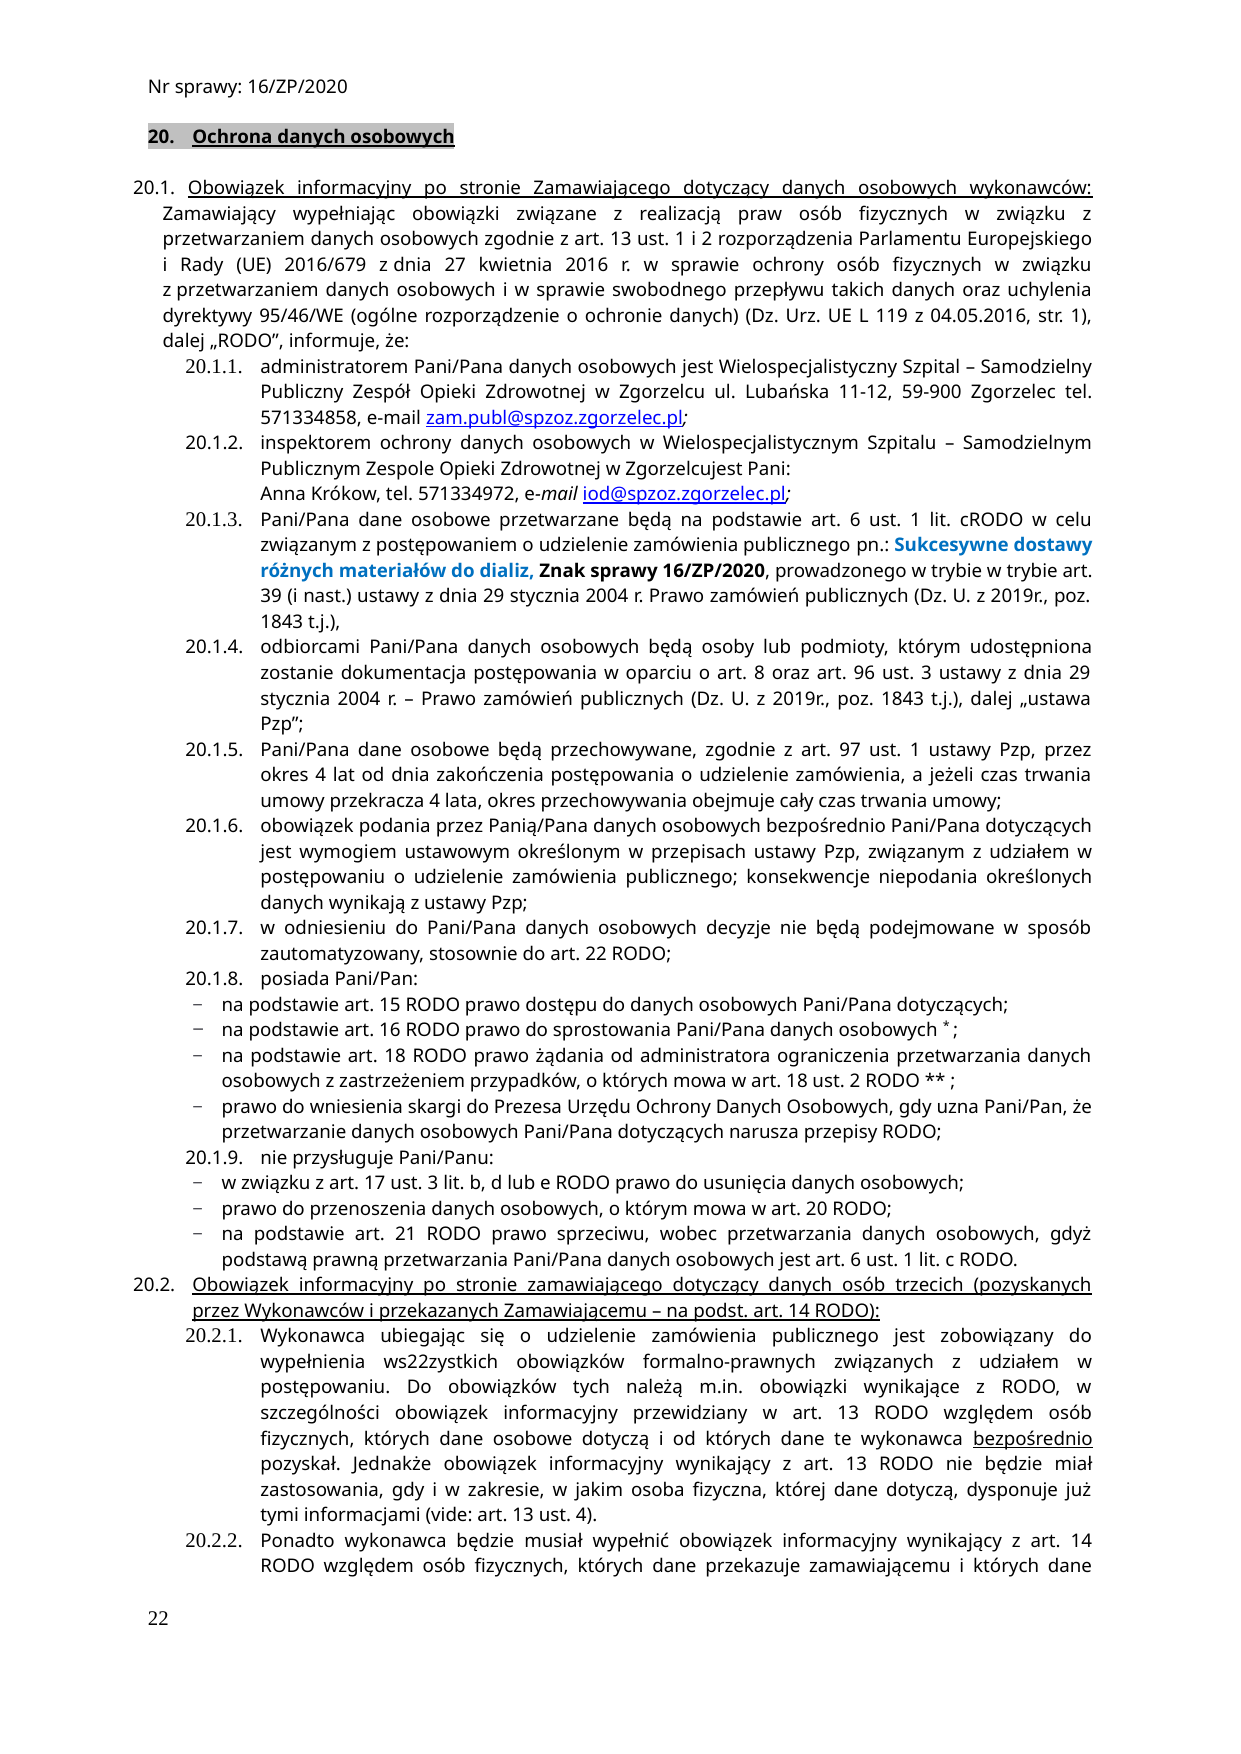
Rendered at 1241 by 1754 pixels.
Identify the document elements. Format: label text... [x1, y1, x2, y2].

list Ponadto wykonawca będzie musiał wypełnić obowiązek informacyjny wynikający z art. 14 RODO względem osób fizycznych, których dane przekazuje zamawiającemu i których dane [185, 1527, 1093, 1578]
list w odniesieniu do Pani/Pana danych osobowych decyzje nie będą podejmowane w sposób zautomatyzowany, stosownie do art. 22 RODO; [185, 914, 1093, 966]
list w związku z art. 17 ust. 3 lit. b, d lub e RODO prawo do usunięcia danych osobowych; [192, 1170, 1093, 1195]
list inspektorem ochrony danych osobowych w Wielospecjalistycznym Szpitalu – Samodzielnym Publicznym Zespole Opieki Zdrowotnej w Zgorzelcujest Pani: [185, 429, 1093, 481]
list posiada Pani/Pan: [185, 966, 1093, 991]
text 20.1. Obowiązek informacyjny po stronie Zamawiającego dotyczący danych osobowych wykonawców: Zamawiający wypełniając obowiązki związane z realizacją praw osób fizycznych w związku z przetwarzaniem danych osobowych zgodnie z art. 13 ust. 1 i 2 rozporządzenia Parlamentu Europejskiego i Rady (UE) 2016/679 z dnia 27 kwietnia 2016 r. w sprawie ochrony osób fizycznych w związku z przetwarzaniem danych osobowych i w sprawie swobodnego przepływu takich danych oraz uchylenia dyrektywy 95/46/WE (ogólne rozporządzenie o ochronie danych) (Dz. Urz. UE L 119 z 04.05.2016, str. 1), dalej „RODO”, informuje, że: [133, 174, 1093, 353]
list prawo do wniesienia skargi do Prezesa Urzędu Ochrony Danych Osobowych, gdy uzna Pani/Pan, że przetwarzanie danych osobowych Pani/Pana dotyczących narusza przepisy RODO; [192, 1093, 1093, 1144]
list administratorem Pani/Pana danych osobowych jest Wielospecjalistyczny Szpital – Samodzielny Publiczny Zespół Opieki Zdrowotnej w Zgorzelcu ul. Lubańska 11-12, 59-900 Zgorzelec tel. 571334858, e-mail zam.publ@spzoz.zgorzelec.pl; [185, 353, 1093, 429]
list Obowiązek informacyjny po stronie zamawiającego dotyczący danych osób trzecich (pozyskanych przez Wykonawców i przekazanych Zamawiającemu – na podst. art. 14 RODO): [133, 1272, 1093, 1323]
list na podstawie art. 18 RODO prawo żądania od administratora ograniczenia przetwarzania danych osobowych z zastrzeżeniem przypadków, o których mowa w art. 18 ust. 2 RODO ** ; [192, 1042, 1093, 1093]
list odbiorcami Pani/Pana danych osobowych będą osoby lub podmioty, którym udostępniona zostanie dokumentacja postępowania w oparciu o art. 8 oraz art. 96 ust. 3 ustawy z dnia 29 stycznia 2004 r. – Prawo zamówień publicznych (Dz. U. z 2019r., poz. 1843 t.j.), dalej „ustawa Pzp”; [185, 634, 1093, 736]
list Pani/Pana dane osobowe będą przechowywane, zgodnie z art. 97 ust. 1 ustawy Pzp, przez okres 4 lat od dnia zakończenia postępowania o udzielenie zamówienia, a jeżeli czas trwania umowy przekracza 4 lata, okres przechowywania obejmuje cały czas trwania umowy; [185, 736, 1093, 812]
list na podstawie art. 21 RODO prawo sprzeciwu, wobec przetwarzania danych osobowych, gdyż podstawą prawną przetwarzania Pani/Pana danych osobowych jest art. 6 ust. 1 lit. c RODO. [192, 1221, 1093, 1272]
list Pani/Pana dane osobowe przetwarzane będą na podstawie art. 6 ust. 1 lit. cRODO w celu związanym z postępowaniem o udzielenie zamówienia publicznego pn.: Sukcesywne dostawy różnych materiałów do dializ, Znak sprawy 16/ZP/2020, prowadzonego w trybie w trybie art. 39 (i nast.) ustawy z dnia 29 stycznia 2004 r. Prawo zamówień publicznych (Dz. U. z 2019r., poz. 1843 t.j.), [185, 506, 1093, 634]
list nie przysługuje Pani/Panu: [185, 1144, 1093, 1170]
list prawo do przenoszenia danych osobowych, o którym mowa w art. 20 RODO; [192, 1195, 1093, 1221]
list na podstawie art. 15 RODO prawo dostępu do danych osobowych Pani/Pana dotyczących; [192, 991, 1093, 1017]
list Anna Krókow, tel. 571334972, e-mail iod@spzoz.zgorzelec.pl; [260, 481, 1093, 506]
list na podstawie art. 16 RODO prawo do sprostowania Pani/Pana danych osobowych * ; [192, 1017, 1093, 1042]
list Wykonawca ubiegając się o udzielenie zamówienia publicznego jest zobowiązany do wypełnienia ws22zystkich obowiązków formalno-prawnych związanych z udziałem w postępowaniu. Do obowiązków tych należą m.in. obowiązki wynikające z RODO, w szczególności obowiązek informacyjny przewidziany w art. 13 RODO względem osób fizycznych, których dane osobowe dotyczą i od których dane te wykonawca bezpośrednio pozyskał. Jednakże obowiązek informacyjny wynikający z art. 13 RODO nie będzie miał zastosowania, gdy i w zakresie, w jakim osoba fizyczna, której dane dotyczą, dysponuje już tymi informacjami (vide: art. 13 ust. 4). [185, 1323, 1093, 1527]
list Ochrona danych osobowych [148, 123, 1093, 149]
list obowiązek podania przez Panią/Pana danych osobowych bezpośrednio Pani/Pana dotyczących jest wymogiem ustawowym określonym w przepisach ustawy Pzp, związanym z udziałem w postępowaniu o udzielenie zamówienia publicznego; konsekwencje niepodania określonych danych wynikają z ustawy Pzp; [185, 812, 1093, 914]
